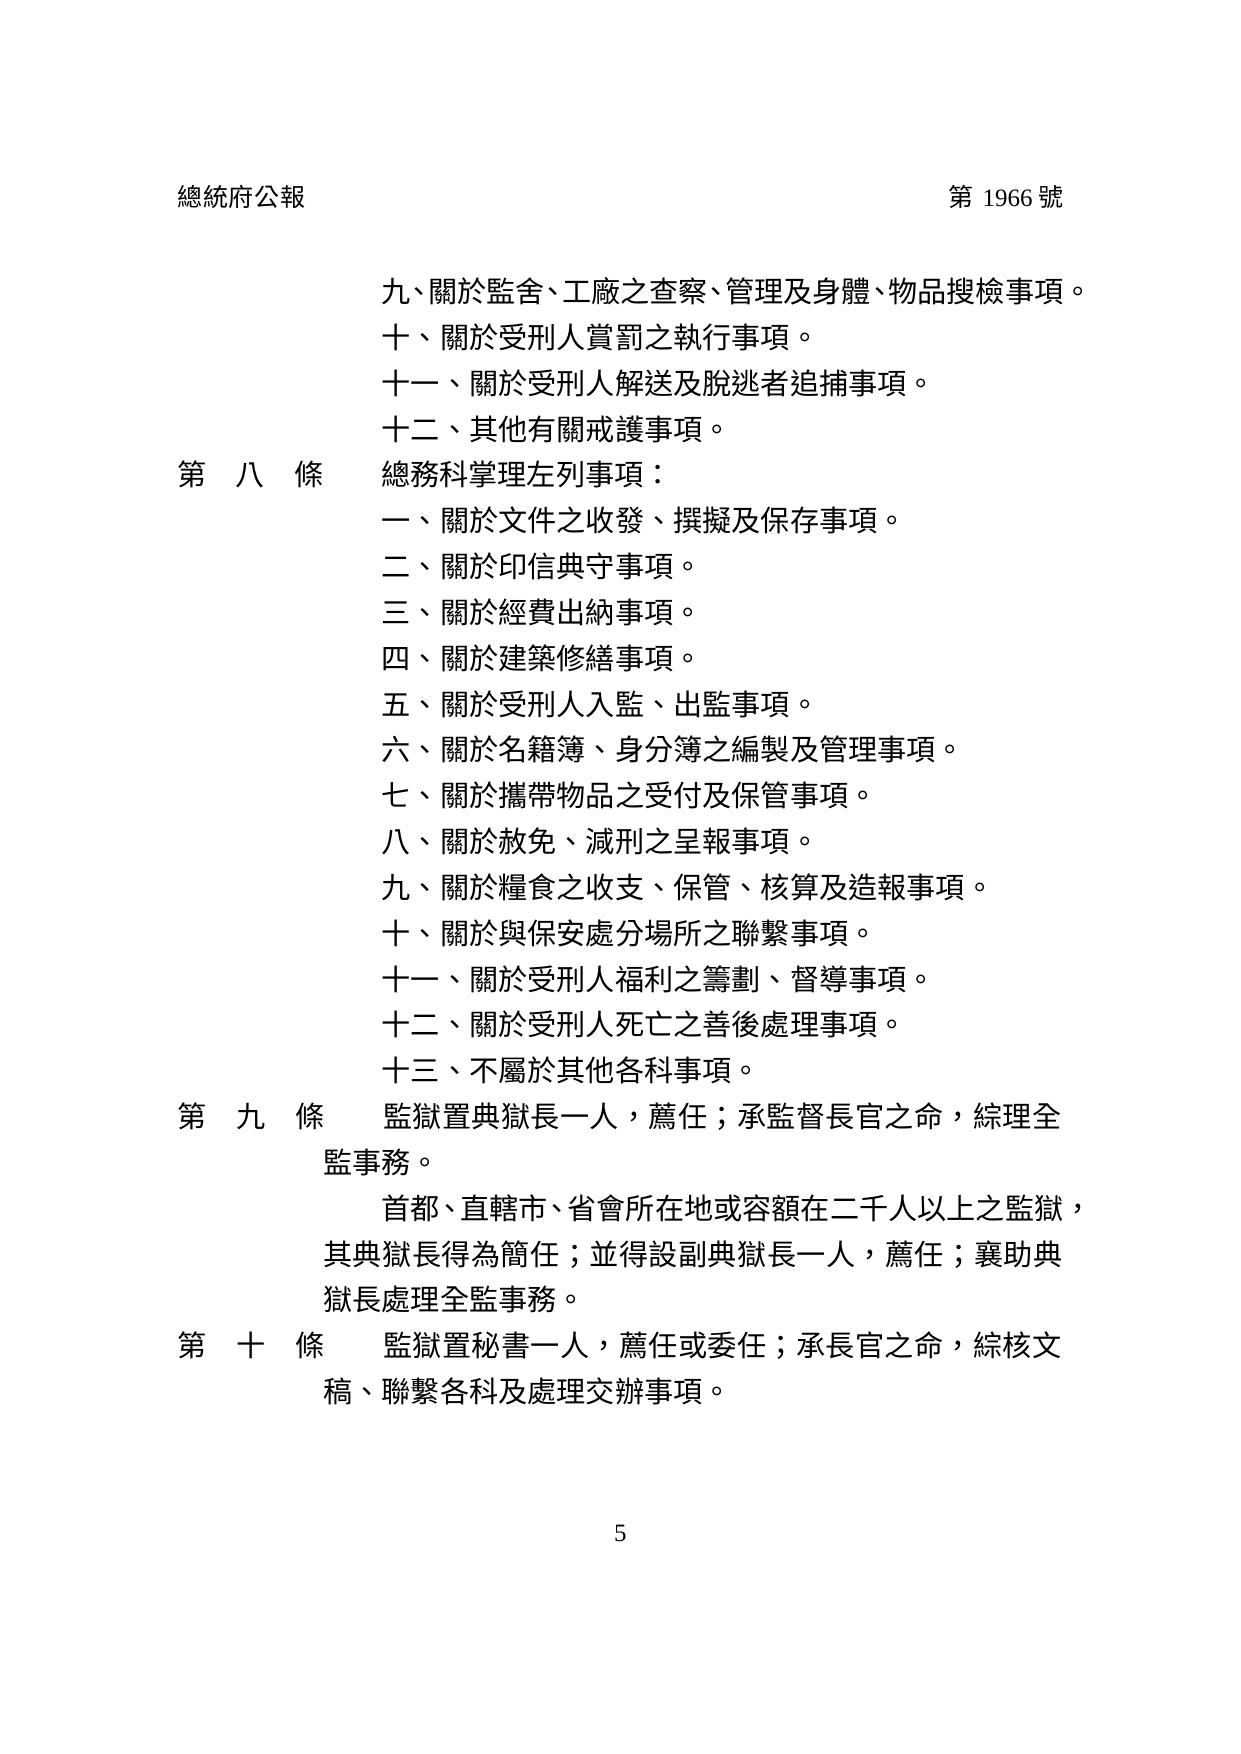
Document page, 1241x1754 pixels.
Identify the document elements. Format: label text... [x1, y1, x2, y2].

text 六、關於名籍簿、身分簿之編製及管理事項。 [381, 724, 1063, 770]
text 三、關於經費出納事項。 [381, 587, 1063, 632]
text 一、關於文件之收發、撰擬及保存事項。 [381, 495, 1063, 541]
text 十、關於與保安處分場所之聯繫事項。 [381, 907, 1063, 953]
text 十一、關於受刑人福利之籌劃、督導事項。 [381, 953, 1063, 999]
text 第 九 條 監獄置典獄長一人，薦任；承監督長官之命，綜理全監事務。 [177, 1091, 1063, 1182]
text 首都、直轄市、省會所在地或容額在二千人以上之監獄，其典獄長得為簡任；並得設副典獄長一人，薦任；襄助典獄長處理全監事務。 [323, 1182, 1063, 1320]
text 第 十 條 監獄置秘書一人，薦任或委任；承長官之命，綜核文稿、聯繫各科及處理交辦事項。 [177, 1320, 1063, 1412]
text 八、關於赦免、減刑之呈報事項。 [381, 816, 1063, 862]
text 九、關於監舍、工廠之查察、管理及身體、物品搜檢事項。 [381, 266, 1063, 312]
text 十二、其他有關戒護事項。 [381, 403, 1063, 449]
text 十、關於受刑人賞罰之執行事項。 [381, 312, 1063, 357]
text 十一、關於受刑人解送及脫逃者追捕事項。 [381, 357, 1063, 403]
text 十三、不屬於其他各科事項。 [381, 1045, 1063, 1091]
text 七、關於攜帶物品之受付及保管事項。 [381, 770, 1063, 816]
text 九、關於糧食之收支、保管、核算及造報事項。 [381, 862, 1063, 907]
text 五、關於受刑人入監、出監事項。 [381, 678, 1063, 724]
text 四、關於建築修繕事項。 [381, 632, 1063, 678]
text 第 八 條 總務科掌理左列事項： [177, 449, 1063, 495]
text 二、關於印信典守事項。 [381, 541, 1063, 587]
text 十二、關於受刑人死亡之善後處理事項。 [381, 999, 1063, 1045]
